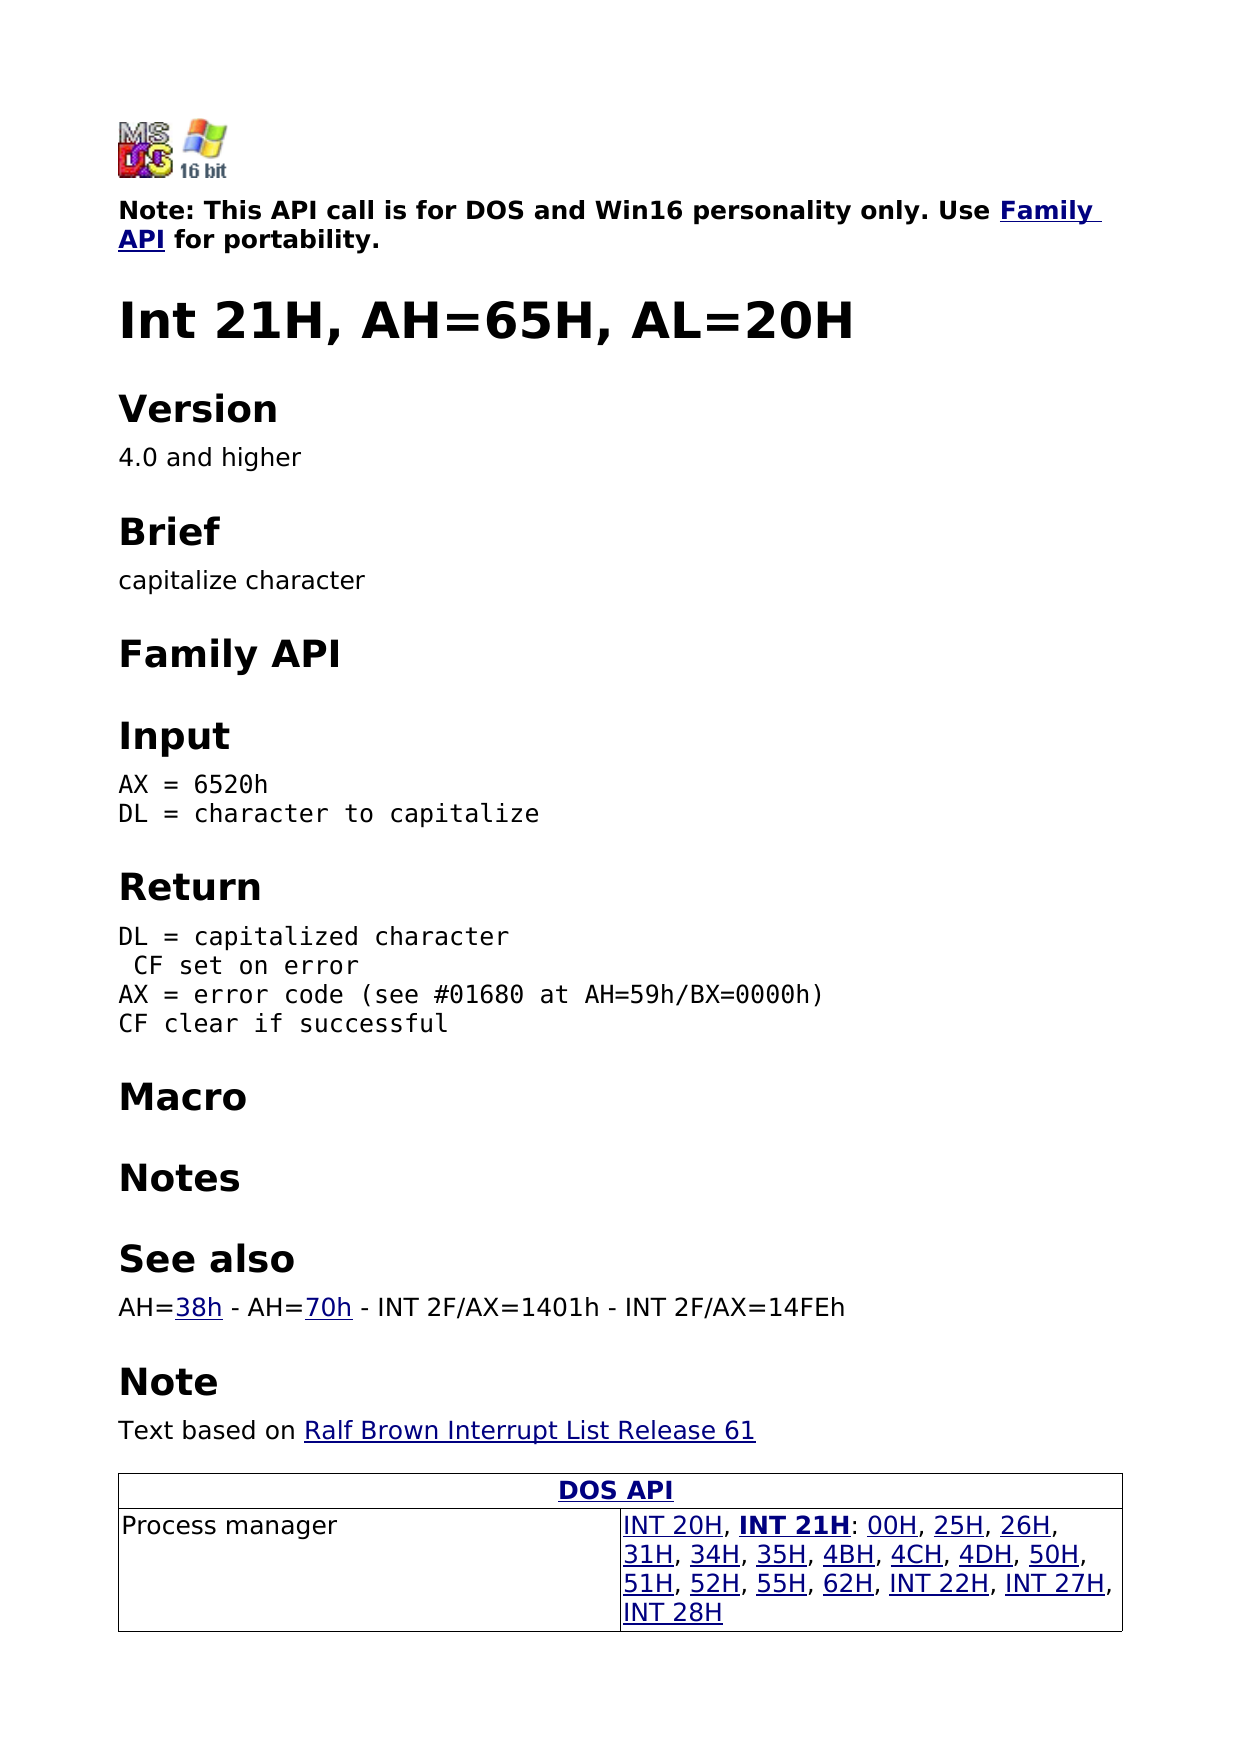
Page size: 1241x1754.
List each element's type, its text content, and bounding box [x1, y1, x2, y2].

subtitle Notes [118, 1156, 1122, 1200]
subtitle Brief [118, 510, 1122, 554]
picture [118, 122, 173, 178]
text Text based on Ralf Brown Interrupt List Release 61 [118, 1416, 1122, 1446]
subtitle See also [118, 1237, 1122, 1281]
text AX = 6520h DL = character to capitalize [118, 770, 1122, 829]
text 4.0 and higher [118, 444, 1122, 473]
text Note: This API call is for DOS and Win16 personality only. Use Family API for portability. [118, 196, 1122, 254]
table_header DOS API [119, 1474, 1122, 1508]
subtitle Family API [118, 633, 1122, 677]
table_cell INT 20H, INT 21H: 00H, 25H, 26H, 31H, 34H, 35H, 4BH, 4CH, 4DH, 50H, 51H, 52H, 55H, 62H, INT 22H, INT 27H, INT 28H [621, 1509, 1122, 1631]
table_cell Process manager [119, 1509, 620, 1631]
text AH=38h - AH=70h - INT 2F/AX=1401h - INT 2F/AX=14FEh [118, 1293, 1122, 1323]
subtitle Input [118, 714, 1122, 758]
subtitle Macro [118, 1075, 1122, 1119]
subtitle Note [118, 1360, 1122, 1404]
subtitle Return [118, 866, 1122, 909]
subtitle Int 21H, AH=65H, AL=20H [118, 292, 1122, 350]
subtitle Version [118, 387, 1122, 431]
text DL = capitalized character CF set on error AX = error code (see #01680 at AH=59h/BX=0000h) CF clear if successful [118, 922, 1122, 1038]
picture [180, 118, 228, 178]
text capitalize character [118, 566, 1122, 596]
